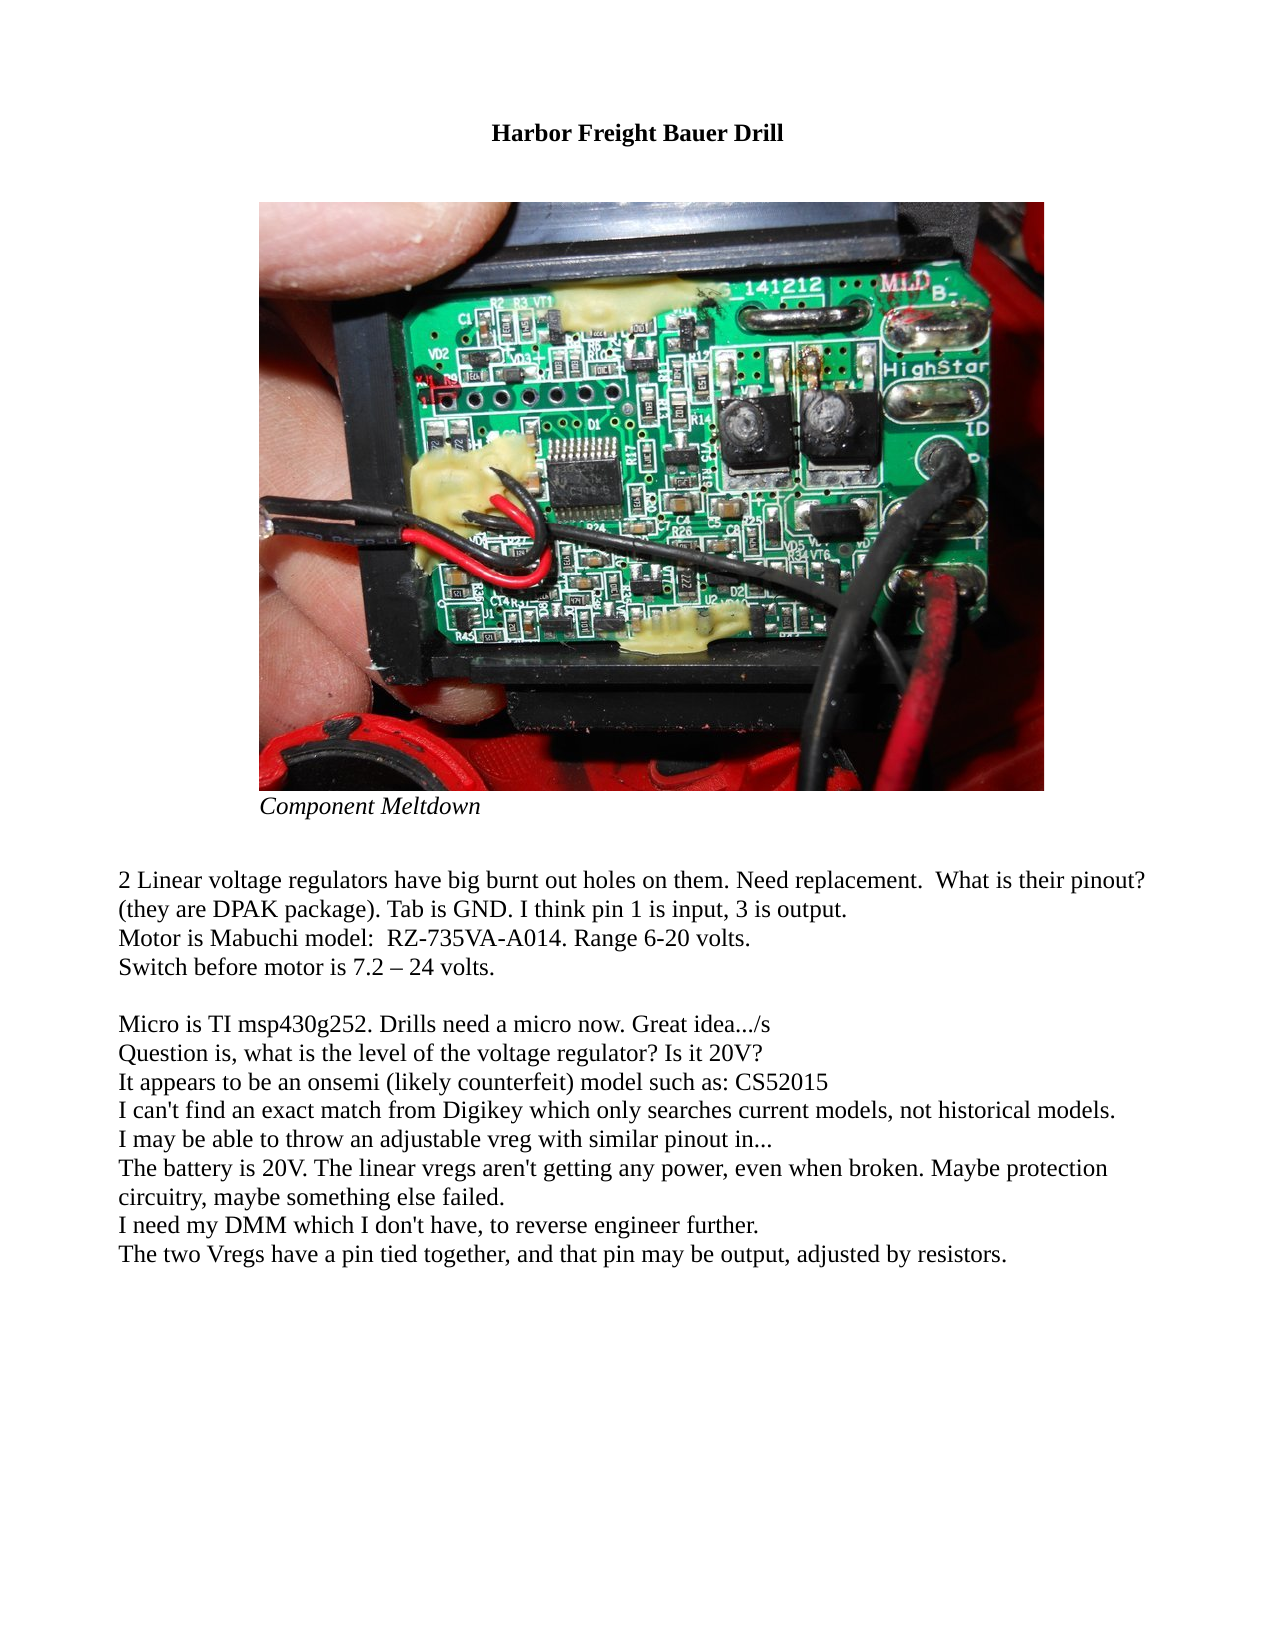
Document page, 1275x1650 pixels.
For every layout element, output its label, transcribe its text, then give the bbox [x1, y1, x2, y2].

text Question is, what is the level of the voltage regulator? Is it 20V? [118, 1038, 1157, 1067]
text Harbor Freight Bauer Drill [118, 118, 1157, 147]
text I may be able to throw an adjustable vreg with similar pinout in... [118, 1124, 1157, 1153]
text It appears to be an onsemi (likely counterfeit) model such as: CS52015 [118, 1067, 1157, 1096]
text [259, 180, 1044, 202]
text I can't find an exact match from Digikey which only searches current models, not historical models. [118, 1096, 1157, 1124]
text Motor is Mabuchi model: RZ-735VA-A014. Range 6-20 volts. [118, 923, 1157, 952]
text Switch before motor is 7.2 – 24 volts. [118, 952, 1157, 981]
text (they are DPAK package). Tab is GND. I think pin 1 is input, 3 is output. [118, 894, 1157, 923]
text The battery is 20V. The linear vregs aren't getting any power, even when broken. Maybe protection circuitry, maybe something else failed. [118, 1153, 1157, 1211]
text The two Vregs have a pin tied together, and that pin may be output, adjusted by resistors. [118, 1239, 1157, 1268]
text Component Meltdown [259, 791, 1044, 820]
text I need my DMM which I don't have, to reverse engineer further. [118, 1211, 1157, 1239]
text Micro is TI msp430g252. Drills need a micro now. Great idea.../s [118, 1009, 1157, 1038]
picture [259, 202, 1045, 791]
text 2 Linear voltage regulators have big burnt out holes on them. Need replacement. What is their pinout? [118, 866, 1157, 894]
